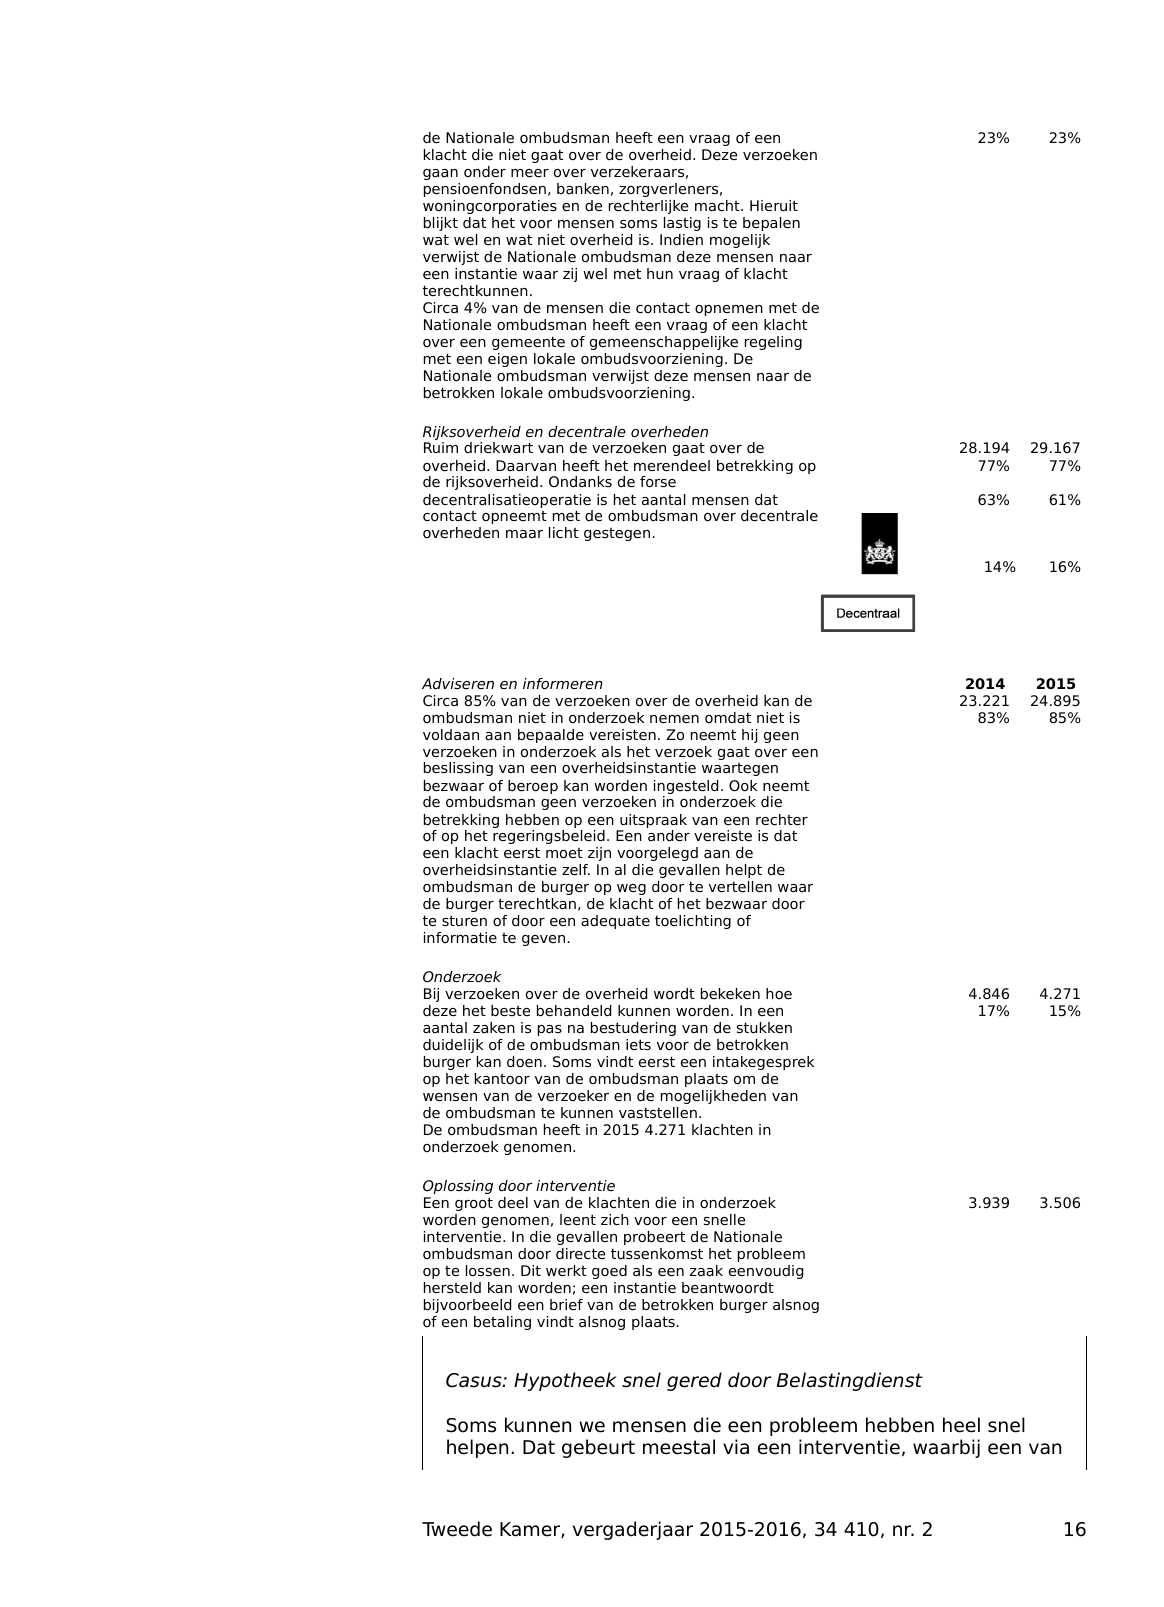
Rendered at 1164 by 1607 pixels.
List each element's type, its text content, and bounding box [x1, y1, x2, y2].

table_cell [821, 300, 939, 402]
table_cell 3.939 [939, 1195, 1016, 1331]
table_header 2014 [939, 676, 1016, 692]
table_header Adviseren en informeren [422, 676, 821, 692]
table_header Oplossing door interventie [422, 1178, 821, 1195]
table_cell 4.846 17% [939, 986, 1016, 1122]
table_cell [821, 693, 939, 947]
table_header 2015 [1016, 676, 1087, 692]
table_cell [821, 1122, 939, 1156]
table_cell Circa 85% van de verzoeken over de overheid kan de ombudsman niet in onderzoek nemen omdat niet is voldaan aan bepaalde vereisten. Zo neemt hij geen verzoeken in onderzoek als het verzoek gaat over een beslissing van een overheidsinstantie waartegen bezwaar of beroep kan worden ingesteld. Ook neemt de ombudsman geen verzoeken in onderzoek die betrekking hebben op een uitspraak van een rechter of op het regeringsbeleid. Een ander vereiste is dat een klacht eerst moet zijn voorgelegd aan de overheidsinstantie zelf. In al die gevallen helpt de ombudsman de burger op weg door te vertellen waar de burger terechtkan, de klacht of het bezwaar door te sturen of door een adequate toelichting of informatie te geven. [422, 693, 821, 947]
picture [820, 513, 916, 632]
table_cell [939, 300, 1016, 402]
table_cell [1016, 542, 1087, 559]
table_cell 24.895 85% [1016, 693, 1087, 947]
table_cell [939, 474, 1016, 491]
table_cell Bij verzoeken over de overheid wordt bekeken hoe deze het beste behandeld kunnen worden. In een aantal zaken is pas na bestudering van de stukken duidelijk of de ombudsman iets voor de betrokken burger kan doen. Soms vindt eerst een intakegesprek op het kantoor van de ombudsman plaats om de wensen van de verzoeker en de mogelijkheden van de ombudsman te kunnen vaststellen. [422, 986, 821, 1122]
table_header [821, 424, 939, 440]
table_cell De ombudsman heeft in 2015 4.271 klachten in onderzoek genomen. [422, 1122, 821, 1156]
table_cell [1016, 525, 1087, 542]
table_cell [1016, 1122, 1087, 1156]
table_cell [821, 1195, 939, 1331]
table_cell 23% [1016, 130, 1087, 300]
table_cell 4.271 15% [1016, 986, 1087, 1122]
table_header [939, 424, 1016, 440]
table_cell Circa 4% van de mensen die contact opnemen met de Nationale ombudsman heeft een vraag of een klacht over een gemeente of gemeenschappelijke regeling met een eigen lokale ombudsvoorziening. De Nationale ombudsman verwijst deze mensen naar de betrokken lokale ombudsvoorziening. [422, 300, 821, 402]
table_header [1016, 969, 1087, 986]
table_cell Een groot deel van de klachten die in onderzoek worden genomen, leent zich voor een snelle interventie. In die gevallen probeert de Nationale ombudsman door directe tussenkomst het probleem op te lossen. Dit werkt goed als een zaak eenvoudig hersteld kan worden; een instantie beantwoordt bijvoorbeeld een brief van de betrokken burger alsnog of een betaling vindt alsnog plaats. [422, 1195, 821, 1331]
table_cell 14% [939, 559, 1016, 654]
table_cell 61% [1016, 491, 1087, 508]
table_cell [1016, 300, 1087, 402]
table_cell [821, 458, 939, 474]
table_header [821, 676, 939, 692]
table_cell [821, 130, 939, 300]
table_header Onderzoek [422, 969, 821, 986]
table_cell [821, 986, 939, 1122]
table_cell [1016, 508, 1087, 525]
table_cell [1016, 474, 1087, 491]
table_header [821, 969, 939, 986]
table_cell [939, 542, 1016, 559]
table_header [939, 969, 1016, 986]
table_cell 3.506 [1016, 1195, 1087, 1331]
table_cell de Nationale ombudsman heeft een vraag of een klacht die niet gaat over de overheid. Deze verzoeken gaan onder meer over verzekeraars, pensioenfondsen, banken, zorgverleners, woningcorporaties en de rechterlijke macht. Hieruit blijkt dat het voor mensen soms lastig is te bepalen wat wel en wat niet overheid is. Indien mogelijk verwijst de Nationale ombudsman deze mensen naar een instantie waar zij wel met hun vraag of klacht terechtkunnen. [422, 130, 821, 300]
table_cell [939, 508, 1016, 525]
table_header [821, 1178, 939, 1195]
table_cell 23.221 83% [939, 693, 1016, 947]
table_header Casus: Hypotheek snel gered door Belastingdienst Soms kunnen we mensen die een probleem hebben heel snel helpen. Dat gebeurt meestal via een interventie, waarbij een van [423, 1336, 1086, 1470]
table_header Rijksoverheid en decentrale overheden [422, 424, 821, 440]
table_cell [821, 491, 939, 654]
table_cell [821, 474, 939, 491]
table_header [1016, 1178, 1087, 1195]
table_cell 23% [939, 130, 1016, 300]
table_cell 28.194 77% [939, 440, 1016, 474]
table_cell Ruim driekwart van de verzoeken gaat over de overheid. Daarvan heeft het merendeel betrekking op de rijksoverheid. Ondanks de forse decentralisatieoperatie is het aantal mensen dat contact opneemt met de ombudsman over decentrale overheden maar licht gestegen. [422, 440, 821, 654]
table_cell 29.167 77% [1016, 440, 1087, 474]
table_cell [939, 525, 1016, 542]
table_cell [821, 440, 939, 457]
table_cell 63% [939, 491, 1016, 508]
table_header [1016, 424, 1087, 440]
table_cell 16% [1016, 559, 1087, 654]
table_header [939, 1178, 1016, 1195]
table_cell [939, 1122, 1016, 1156]
